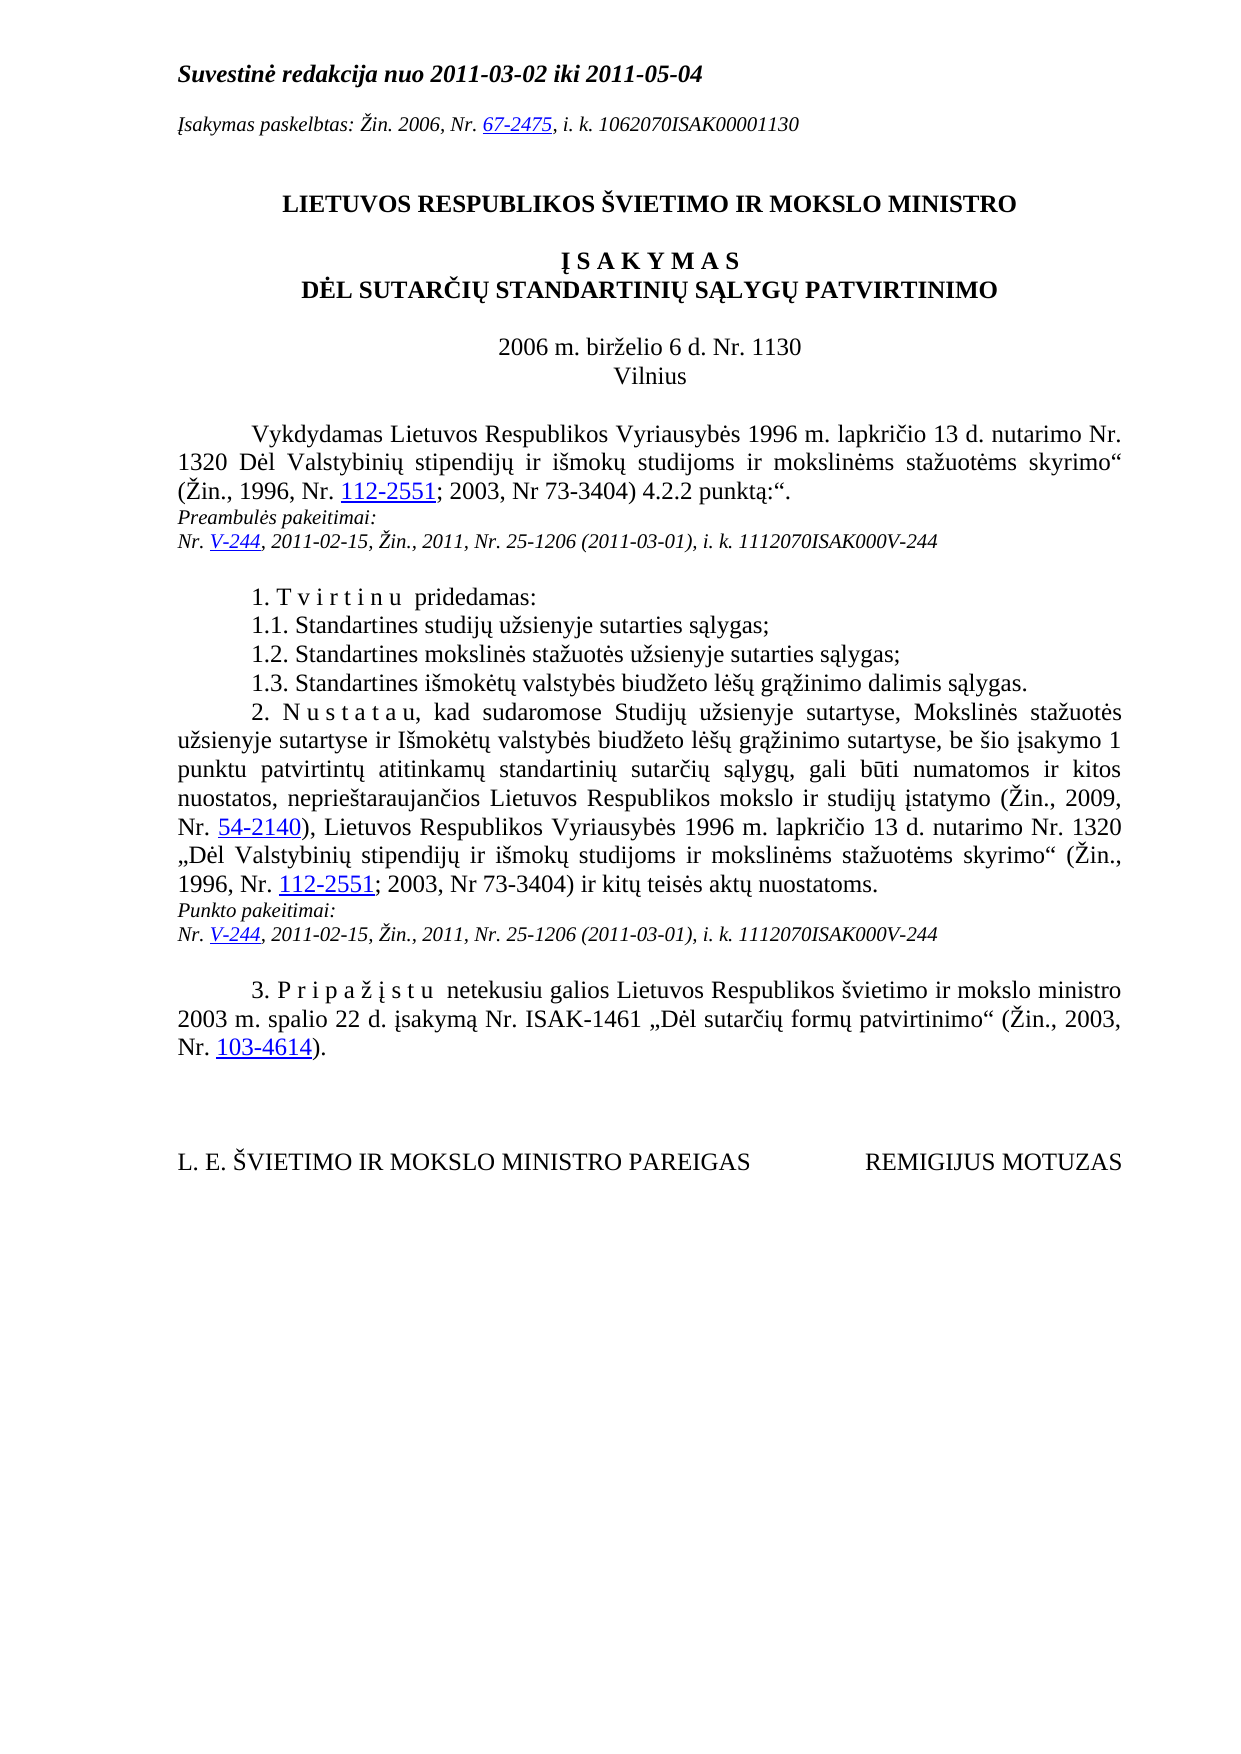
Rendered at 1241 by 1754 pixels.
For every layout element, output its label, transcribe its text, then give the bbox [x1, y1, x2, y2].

text 3. Pripažįstu netekusiu galios Lietuvos Respublikos švietimo ir mokslo ministro 2003 m. spalio 22 d. įsakymą Nr. ISAK-1461 „Dėl sutarčių formų patvirtinimo“ (Žin., 2003, Nr. 103-4614). [177, 975, 1122, 1061]
text LIETUVOS RESPUBLIKOS ŠVIETIMO IR MOKSLO MINISTRO [177, 189, 1122, 217]
text 1.1. Standartines studijų užsienyje sutarties sąlygas; [177, 611, 1122, 639]
text 1.2. Standartines mokslinės stažuotės užsienyje sutarties sąlygas; [177, 639, 1122, 668]
text Vilnius [177, 361, 1122, 390]
text Preambulės pakeitimai: [177, 505, 1122, 529]
text Suvestinė redakcija nuo 2011-03-02 iki 2011-05-04 [177, 59, 1122, 88]
text 1. Tvirtinu pridedamas: [177, 582, 1122, 611]
text Įsakymas paskelbtas: Žin. 2006, Nr. 67-2475, i. k. 1062070ISAK00001130 [177, 112, 1122, 136]
text Nr. V-244, 2011-02-15, Žin., 2011, Nr. 25-1206 (2011-03-01), i. k. 1112070ISAK000V-244 [177, 922, 1122, 946]
text Nr. V-244, 2011-02-15, Žin., 2011, Nr. 25-1206 (2011-03-01), i. k. 1112070ISAK000V-244 [177, 529, 1122, 553]
text Punkto pakeitimai: [177, 898, 1122, 922]
text 1.3. Standartines išmokėtų valstybės biudžeto lėšų grąžinimo dalimis sąlygas. [177, 668, 1122, 697]
text Vykdydamas Lietuvos Respublikos Vyriausybės 1996 m. lapkričio 13 d. nutarimo Nr. 1320 Dėl Valstybinių stipendijų ir išmokų studijoms ir mokslinėms stažuotėms skyrimo“ (Žin., 1996, Nr. 112-2551; 2003, Nr 73-3404) 4.2.2 punktą:“. [177, 419, 1122, 505]
text DĖL SUTARČIŲ STANDARTINIŲ SĄLYGŲ PATVIRTINIMO [177, 275, 1122, 304]
text 2. Nustatau, kad sudaromose Studijų užsienyje sutartyse, Mokslinės stažuotės užsienyje sutartyse ir Išmokėtų valstybės biudžeto lėšų grąžinimo sutartyse, be šio įsakymo 1 punktu patvirtintų atitinkamų standartinių sutarčių sąlygų, gali būti numatomos ir kitos nuostatos, neprieštaraujančios Lietuvos Respublikos mokslo ir studijų įstatymo (Žin., 2009, Nr. 54-2140), Lietuvos Respublikos Vyriausybės 1996 m. lapkričio 13 d. nutarimo Nr. 1320 „Dėl Valstybinių stipendijų ir išmokų studijoms ir mokslinėms stažuotėms skyrimo“ (Žin., 1996, Nr. 112-2551; 2003, Nr 73-3404) ir kitų teisės aktų nuostatoms. [177, 697, 1122, 898]
text L. E. ŠVIETIMO IR MOKSLO MINISTRO PAREIGAS REMIGIJUS MOTUZAS [177, 1147, 1122, 1176]
text Į S A K Y M A S [177, 246, 1122, 275]
text 2006 m. birželio 6 d. Nr. 1130 [177, 332, 1122, 361]
